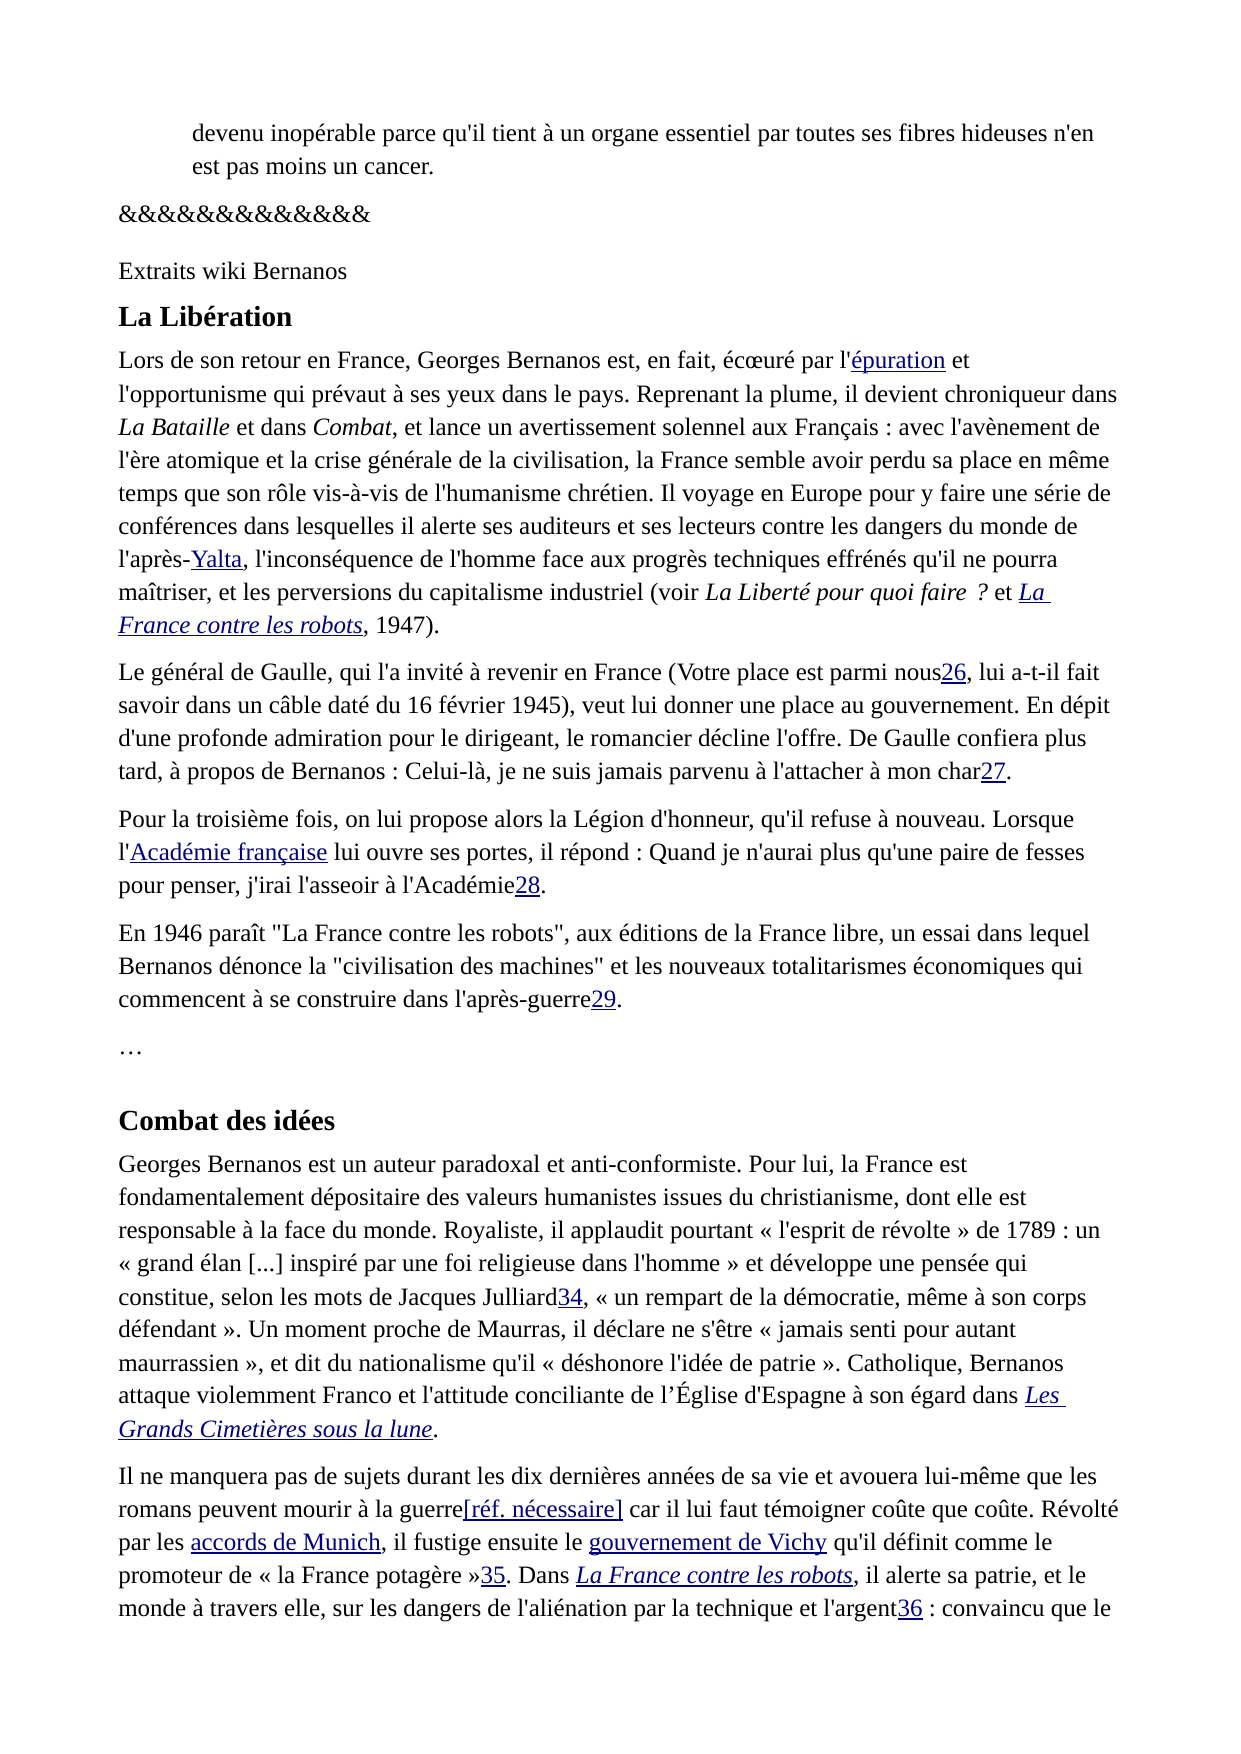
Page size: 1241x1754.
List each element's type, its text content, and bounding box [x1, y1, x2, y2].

list devenu inopérable parce qu'il tient à un organe essentiel par toutes ses fibres hideuses n'en est pas moins un cancer. [162, 118, 1122, 180]
subtitle Combat des idées [118, 1103, 1122, 1137]
text Le général de Gaulle, qui l'a invité à revenir en France (Votre place est parmi nous26, lui a-t-il fait savoir dans un câble daté du 16 février 1945), veut lui donner une place au gouvernement. En dépit d'une profonde admiration pour le dirigeant, le romancier décline l'offre. De Gaulle confiera plus tard, à propos de Bernanos : Celui-là, je ne suis jamais parvenu à l'attacher à mon char27. [118, 657, 1122, 785]
text &&&&&&&&&&&&& [118, 199, 1122, 227]
text En 1946 paraît "La France contre les robots", aux éditions de la France libre, un essai dans lequel Bernanos dénonce la "civilisation des machines" et les nouveaux totalitarismes économiques qui commencent à se construire dans l'après-guerre29. [118, 918, 1122, 1012]
text … [118, 1031, 1122, 1060]
text Extraits wiki Bernanos [118, 256, 1122, 285]
text Georges Bernanos est un auteur paradoxal et anti-conformiste. Pour lui, la France est fondamentalement dépositaire des valeurs humanistes issues du christianisme, dont elle est responsable à la face du monde. Royaliste, il applaudit pourtant « l'esprit de révolte » de 1789 : un « grand élan [...] inspiré par une foi religieuse dans l'homme » et développe une pensée qui constitue, selon les mots de Jacques Julliard34, « un rempart de la démocratie, même à son corps défendant ». Un moment proche de Maurras, il déclare ne s'être « jamais senti pour autant maurrassien », et dit du nationalisme qu'il « déshonore l'idée de patrie ». Catholique, Bernanos attaque violemment Franco et l'attitude conciliante de l’Église d'Espagne à son égard dans Les Grands Cimetières sous la lune. [118, 1149, 1122, 1442]
subtitle La Libération [118, 299, 1122, 333]
text Lors de son retour en France, Georges Bernanos est, en fait, écœuré par l'épuration et l'opportunisme qui prévaut à ses yeux dans le pays. Reprenant la plume, il devient chroniqueur dans La Bataille et dans Combat, et lance un avertissement solennel aux Français : avec l'avènement de l'ère atomique et la crise générale de la civilisation, la France semble avoir perdu sa place en même temps que son rôle vis-à-vis de l'humanisme chrétien. Il voyage en Europe pour y faire une série de conférences dans lesquelles il alerte ses auditeurs et ses lecteurs contre les dangers du monde de l'après-Yalta, l'inconséquence de l'homme face aux progrès techniques effrénés qu'il ne pourra maîtriser, et les perversions du capitalisme industriel (voir La Liberté pour quoi faire ? et La France contre les robots, 1947). [118, 346, 1122, 638]
text Il ne manquera pas de sujets durant les dix dernières années de sa vie et avouera lui-même que les romans peuvent mourir à la guerre[réf. nécessaire] car il lui faut témoigner coûte que coûte. Révolté par les accords de Munich, il fustige ensuite le gouvernement de Vichy qu'il définit comme le promoteur de « la France potagère »35. Dans La France contre les robots, il alerte sa patrie, et le monde à travers elle, sur les dangers de l'aliénation par la technique et l'argent36 : convaincu que le [118, 1461, 1122, 1622]
text Pour la troisième fois, on lui propose alors la Légion d'honneur, qu'il refuse à nouveau. Lorsque l'Académie française lui ouvre ses portes, il répond : Quand je n'aurai plus qu'une paire de fesses pour penser, j'irai l'asseoir à l'Académie28. [118, 804, 1122, 899]
